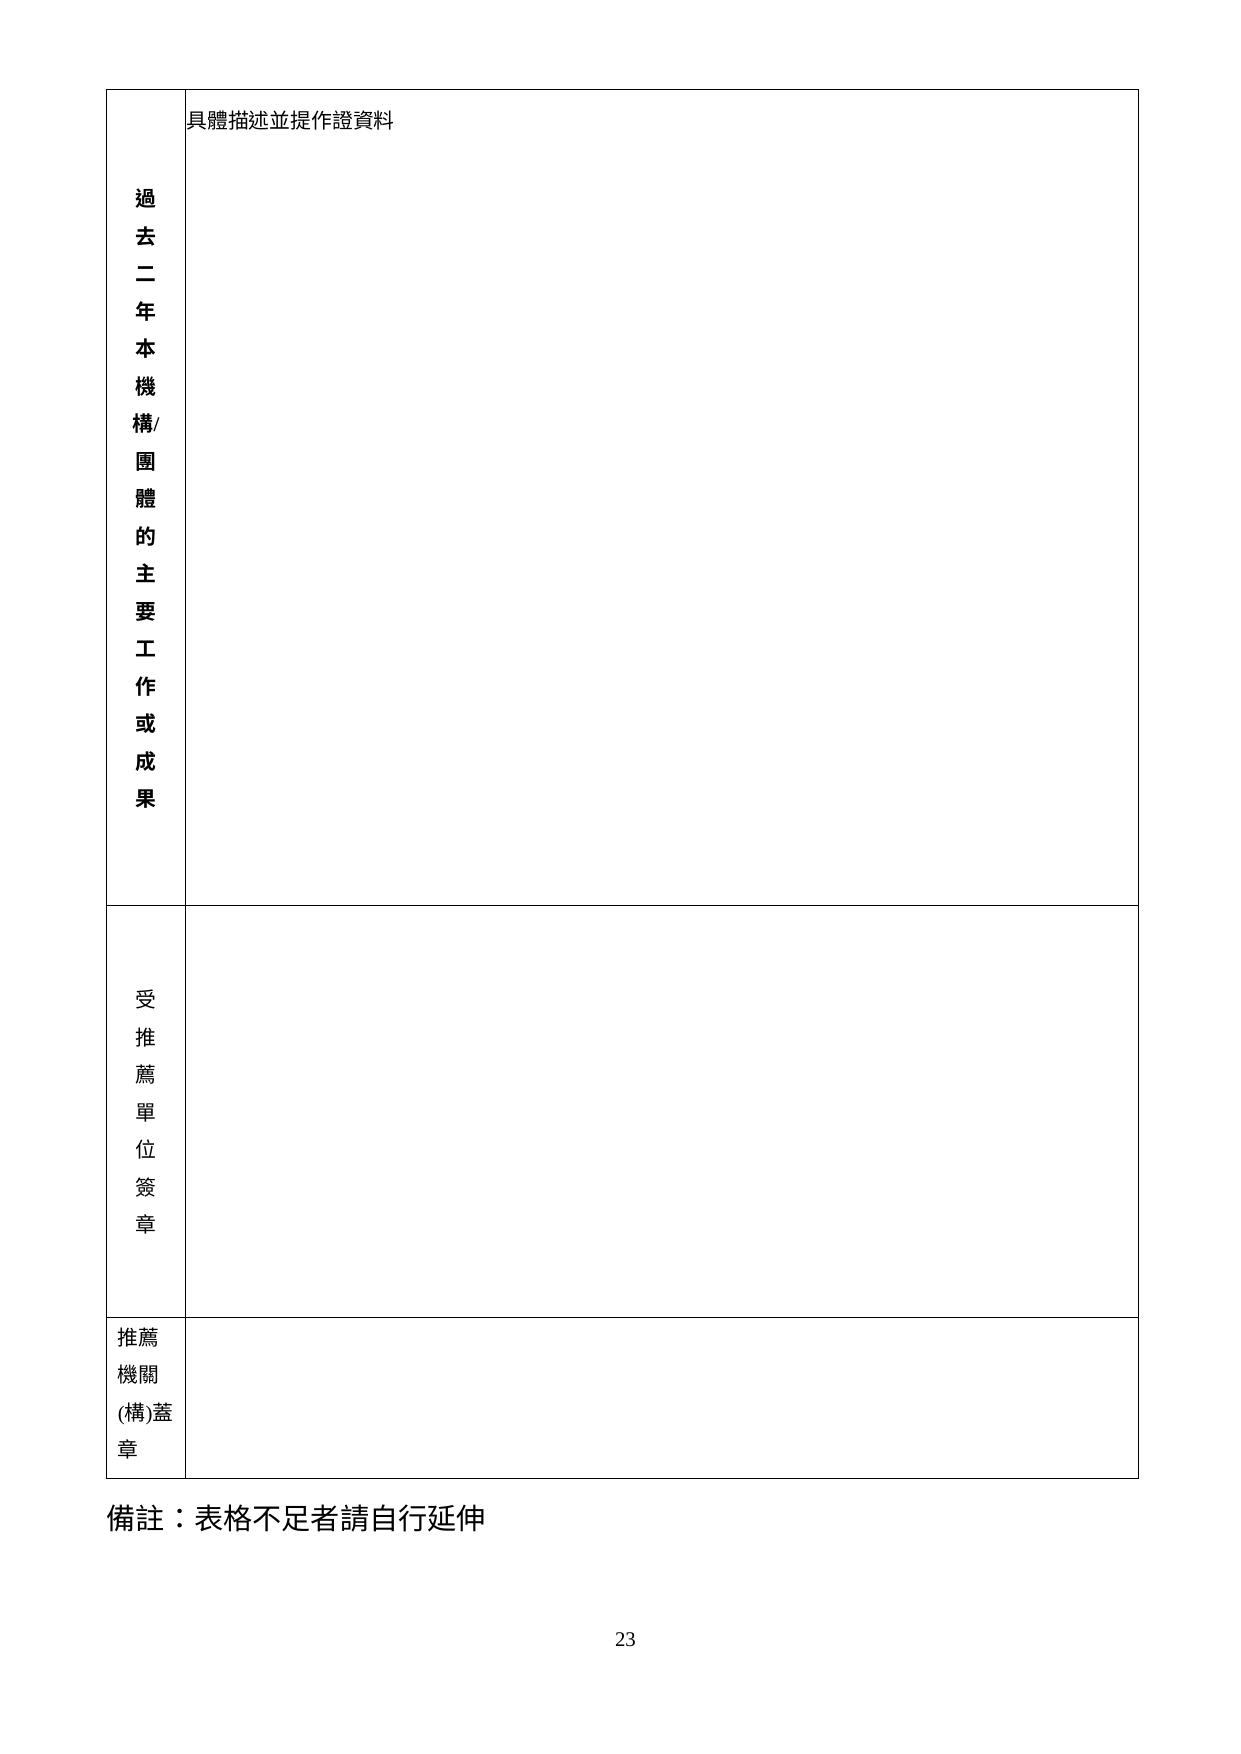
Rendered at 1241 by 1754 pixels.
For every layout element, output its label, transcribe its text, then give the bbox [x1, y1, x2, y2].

table_cell 過去二年本機構/團體的主要工作或成果 [107, 90, 185, 905]
table_cell 推薦機關(構)蓋章 [107, 1318, 185, 1478]
table_cell 具體描述並提作證資料 [186, 90, 1138, 905]
table_cell [186, 906, 1138, 1317]
table_cell [186, 1318, 1138, 1478]
text 備註：表格不足者請自行延伸 [106, 1479, 1144, 1554]
table_cell 受推薦單位簽章 [107, 906, 185, 1317]
